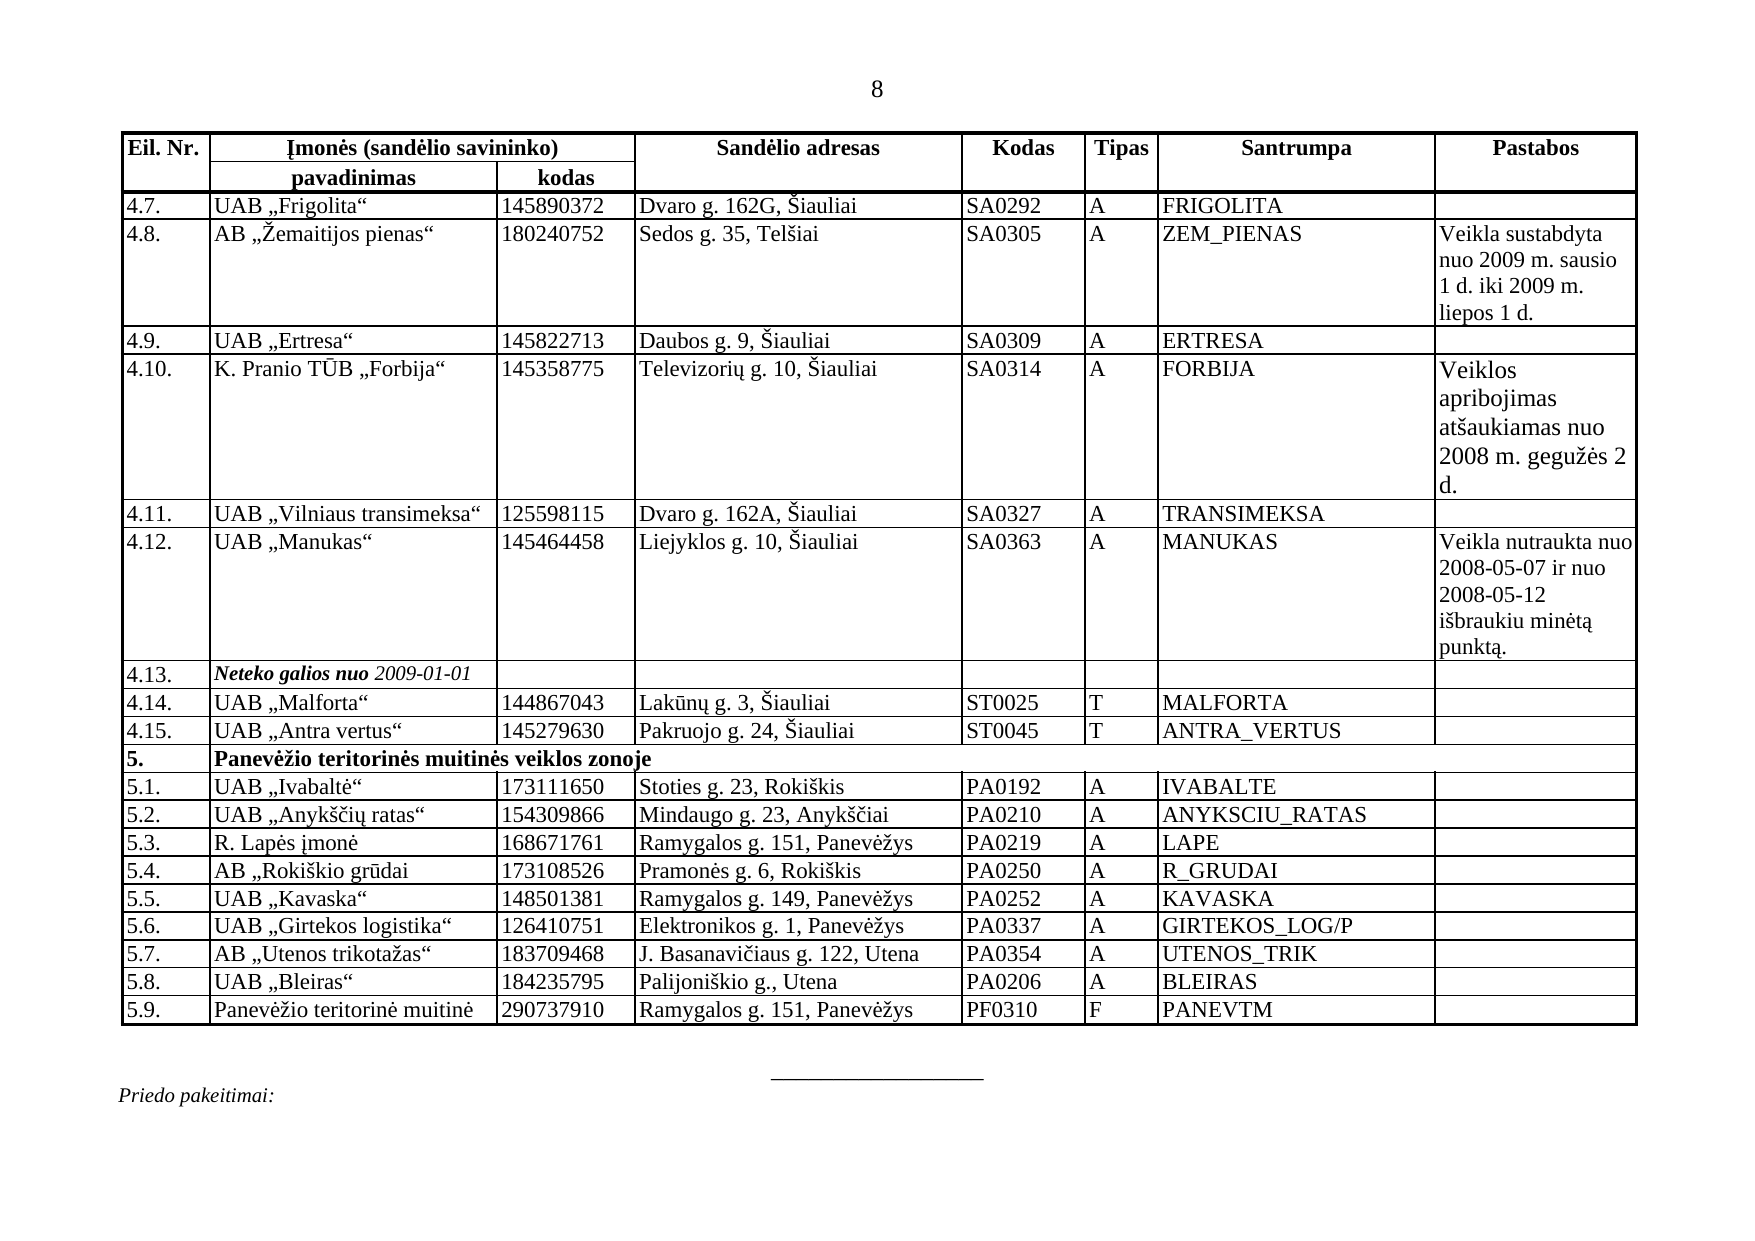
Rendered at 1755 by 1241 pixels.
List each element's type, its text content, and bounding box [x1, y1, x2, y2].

table_cell [1436, 689, 1635, 716]
table_cell IVABALTE [1159, 773, 1434, 799]
table_cell PA0250 [963, 857, 1084, 883]
table_cell Veiklos apribojimas atšaukiamas nuo 2008 m. gegužės 2 d. [1436, 355, 1635, 498]
table_cell ST0025 [963, 689, 1084, 716]
table_cell R_GRUDAI [1159, 857, 1434, 883]
table_cell 126410751 [498, 913, 634, 939]
table_cell AB „Rokiškio grūdai [211, 857, 496, 883]
table_cell GIRTEKOS_LOG/P [1159, 913, 1434, 939]
table_cell A [1086, 194, 1157, 218]
table_cell A [1086, 220, 1157, 325]
table_cell 5.7. [124, 941, 209, 967]
table_header Pastabos [1436, 135, 1635, 190]
table_cell Stoties g. 23, Rokiškis [636, 773, 961, 799]
table_cell Lakūnų g. 3, Šiauliai [636, 689, 961, 716]
table_cell [1436, 829, 1635, 855]
table_cell 5.9. [124, 996, 209, 1023]
table_cell 173111650 [498, 773, 634, 799]
table_cell [1436, 857, 1635, 883]
table_cell ST0045 [963, 717, 1084, 743]
table_cell kodas [498, 162, 634, 190]
table_cell FRIGOLITA [1159, 194, 1434, 218]
table_cell Pakruojo g. 24, Šiauliai [636, 717, 961, 743]
table_cell A [1086, 355, 1157, 498]
table_cell [1436, 327, 1635, 353]
table_cell R. Lapės įmonė [211, 829, 496, 855]
table_cell 5.4. [124, 857, 209, 883]
table_cell TRANSIMEKSA [1159, 500, 1434, 526]
table_cell UAB „Antra vertus“ [211, 717, 496, 743]
table_cell ZEM_PIENAS [1159, 220, 1434, 325]
table_cell [1436, 996, 1635, 1023]
table_cell A [1086, 773, 1157, 799]
table_cell T [1086, 717, 1157, 743]
table_cell 4.11. [124, 500, 209, 526]
table_cell MANUKAS [1159, 528, 1434, 660]
table_header Kodas [963, 135, 1084, 190]
table_cell Palijoniškio g., Utena [636, 968, 961, 995]
table_cell 5.8. [124, 968, 209, 995]
table_cell A [1086, 857, 1157, 883]
table_cell PA0219 [963, 829, 1084, 855]
table_cell Mindaugo g. 23, Anykščiai [636, 801, 961, 827]
table_cell A [1086, 968, 1157, 995]
table_cell 4.10. [124, 355, 209, 498]
table_cell 180240752 [498, 220, 634, 325]
table_cell Neteko galios nuo 2009-01-01 [211, 661, 496, 688]
table_cell SA0309 [963, 327, 1084, 353]
table_cell UAB „Anykščių ratas“ [211, 801, 496, 827]
table_cell AB „Utenos trikotažas“ [211, 941, 496, 967]
table_cell 168671761 [498, 829, 634, 855]
table_cell [1436, 968, 1635, 995]
table_cell Dvaro g. 162A, Šiauliai [636, 500, 961, 526]
table_cell [1436, 717, 1635, 743]
table_cell 5.3. [124, 829, 209, 855]
table_cell 4.12. [124, 528, 209, 660]
table_cell [1436, 885, 1635, 911]
table_cell 4.9. [124, 327, 209, 353]
table_cell Daubos g. 9, Šiauliai [636, 327, 961, 353]
table_header Įmonės (sandėlio savininko) [211, 135, 634, 161]
table_cell 4.15. [124, 717, 209, 743]
table_cell [1086, 661, 1157, 688]
table_cell 5.1. [124, 773, 209, 799]
table_cell 5.6. [124, 913, 209, 939]
table_cell 154309866 [498, 801, 634, 827]
table_cell [963, 661, 1084, 688]
table_cell 145822713 [498, 327, 634, 353]
table_cell 145279630 [498, 717, 634, 743]
table_cell A [1086, 941, 1157, 967]
table_header Santrumpa [1159, 135, 1434, 190]
table_cell SA0327 [963, 500, 1084, 526]
table_cell FORBIJA [1159, 355, 1434, 498]
table_cell UAB „Kavaska“ [211, 885, 496, 911]
table_cell Elektronikos g. 1, Panevėžys [636, 913, 961, 939]
table_cell pavadinimas [211, 162, 496, 190]
table_cell Pramonės g. 6, Rokiškis [636, 857, 961, 883]
table_cell K. Pranio TŪB „Forbija“ [211, 355, 496, 498]
table_cell [1436, 661, 1635, 688]
table_cell UAB „Ertresa“ [211, 327, 496, 353]
table_cell [1436, 801, 1635, 827]
table_cell Panevėžio teritorinė muitinė [211, 996, 496, 1023]
table_cell PF0310 [963, 996, 1084, 1023]
table_cell 290737910 [498, 996, 634, 1023]
table_cell PA0354 [963, 941, 1084, 967]
table_cell Sedos g. 35, Telšiai [636, 220, 961, 325]
table_cell [498, 661, 634, 688]
table_cell A [1086, 829, 1157, 855]
table_cell A [1086, 885, 1157, 911]
table_cell T [1086, 689, 1157, 716]
table_cell SA0305 [963, 220, 1084, 325]
table_cell UAB „Girtekos logistika“ [211, 913, 496, 939]
table_cell A [1086, 327, 1157, 353]
table_cell UAB „Frigolita“ [211, 194, 496, 218]
table_cell [636, 661, 961, 688]
table_cell [1436, 913, 1635, 939]
table_cell 4.7. [124, 194, 209, 218]
table_cell 4.14. [124, 689, 209, 716]
table_cell 184235795 [498, 968, 634, 995]
table_cell PA0252 [963, 885, 1084, 911]
table_cell PA0192 [963, 773, 1084, 799]
table_cell Veikla nutraukta nuo 2008-05-07 ir nuo 2008-05-12 išbraukiu minėtą punktą. [1436, 528, 1635, 660]
table_cell BLEIRAS [1159, 968, 1434, 995]
table_cell Panevėžio teritorinės muitinės veiklos zonoje [211, 745, 1635, 771]
table_cell MALFORTA [1159, 689, 1434, 716]
table_cell [1436, 194, 1635, 218]
table_cell 148501381 [498, 885, 634, 911]
table_cell AB „Žemaitijos pienas“ [211, 220, 496, 325]
table_cell 125598115 [498, 500, 634, 526]
table_cell 4.8. [124, 220, 209, 325]
table_cell UAB „Vilniaus transimeksa“ [211, 500, 496, 526]
table_cell Liejyklos g. 10, Šiauliai [636, 528, 961, 660]
table_cell PA0206 [963, 968, 1084, 995]
table_cell Televizorių g. 10, Šiauliai [636, 355, 961, 498]
table_cell 5.2. [124, 801, 209, 827]
table_cell [1436, 500, 1635, 526]
table_header Eil. Nr. [124, 135, 209, 190]
table_cell A [1086, 500, 1157, 526]
table_cell F [1086, 996, 1157, 1023]
table_cell A [1086, 528, 1157, 660]
table_cell ERTRESA [1159, 327, 1434, 353]
table_cell UAB „Bleiras“ [211, 968, 496, 995]
table_cell 4.13. [124, 661, 209, 688]
table_cell A [1086, 913, 1157, 939]
table_cell 145890372 [498, 194, 634, 218]
table_cell Veikla sustabdyta nuo 2009 m. sausio 1 d. iki 2009 m. liepos 1 d. [1436, 220, 1635, 325]
table_cell SA0314 [963, 355, 1084, 498]
text _________________ [118, 1054, 1636, 1083]
table_cell ANYKSCIU_RATAS [1159, 801, 1434, 827]
table_cell [1436, 773, 1635, 799]
table_cell 5.5. [124, 885, 209, 911]
table_header Tipas [1086, 135, 1157, 190]
table_cell UAB „Manukas“ [211, 528, 496, 660]
table_cell 173108526 [498, 857, 634, 883]
table_cell SA0292 [963, 194, 1084, 218]
text Priedo pakeitimai: [118, 1083, 1636, 1107]
table_cell UAB „Malforta“ [211, 689, 496, 716]
table_cell Ramygalos g. 149, Panevėžys [636, 885, 961, 911]
table_cell Dvaro g. 162G, Šiauliai [636, 194, 961, 218]
table_cell 144867043 [498, 689, 634, 716]
table_cell UTENOS_TRIK [1159, 941, 1434, 967]
table_cell [1436, 941, 1635, 967]
table_cell KAVASKA [1159, 885, 1434, 911]
table_cell J. Basanavičiaus g. 122, Utena [636, 941, 961, 967]
table_cell [1159, 661, 1434, 688]
table_cell Ramygalos g. 151, Panevėžys [636, 996, 961, 1023]
table_cell 145464458 [498, 528, 634, 660]
table_header Sandėlio adresas [636, 135, 961, 190]
table_cell PANEVTM [1159, 996, 1434, 1023]
table_cell SA0363 [963, 528, 1084, 660]
table_cell A [1086, 801, 1157, 827]
table_cell ANTRA_VERTUS [1159, 717, 1434, 743]
table_cell 145358775 [498, 355, 634, 498]
table_cell LAPE [1159, 829, 1434, 855]
table_cell PA0337 [963, 913, 1084, 939]
table_cell UAB „Ivabaltė“ [211, 773, 496, 799]
table_cell 183709468 [498, 941, 634, 967]
table_cell PA0210 [963, 801, 1084, 827]
table_cell Ramygalos g. 151, Panevėžys [636, 829, 961, 855]
table_cell 5. [124, 745, 209, 771]
